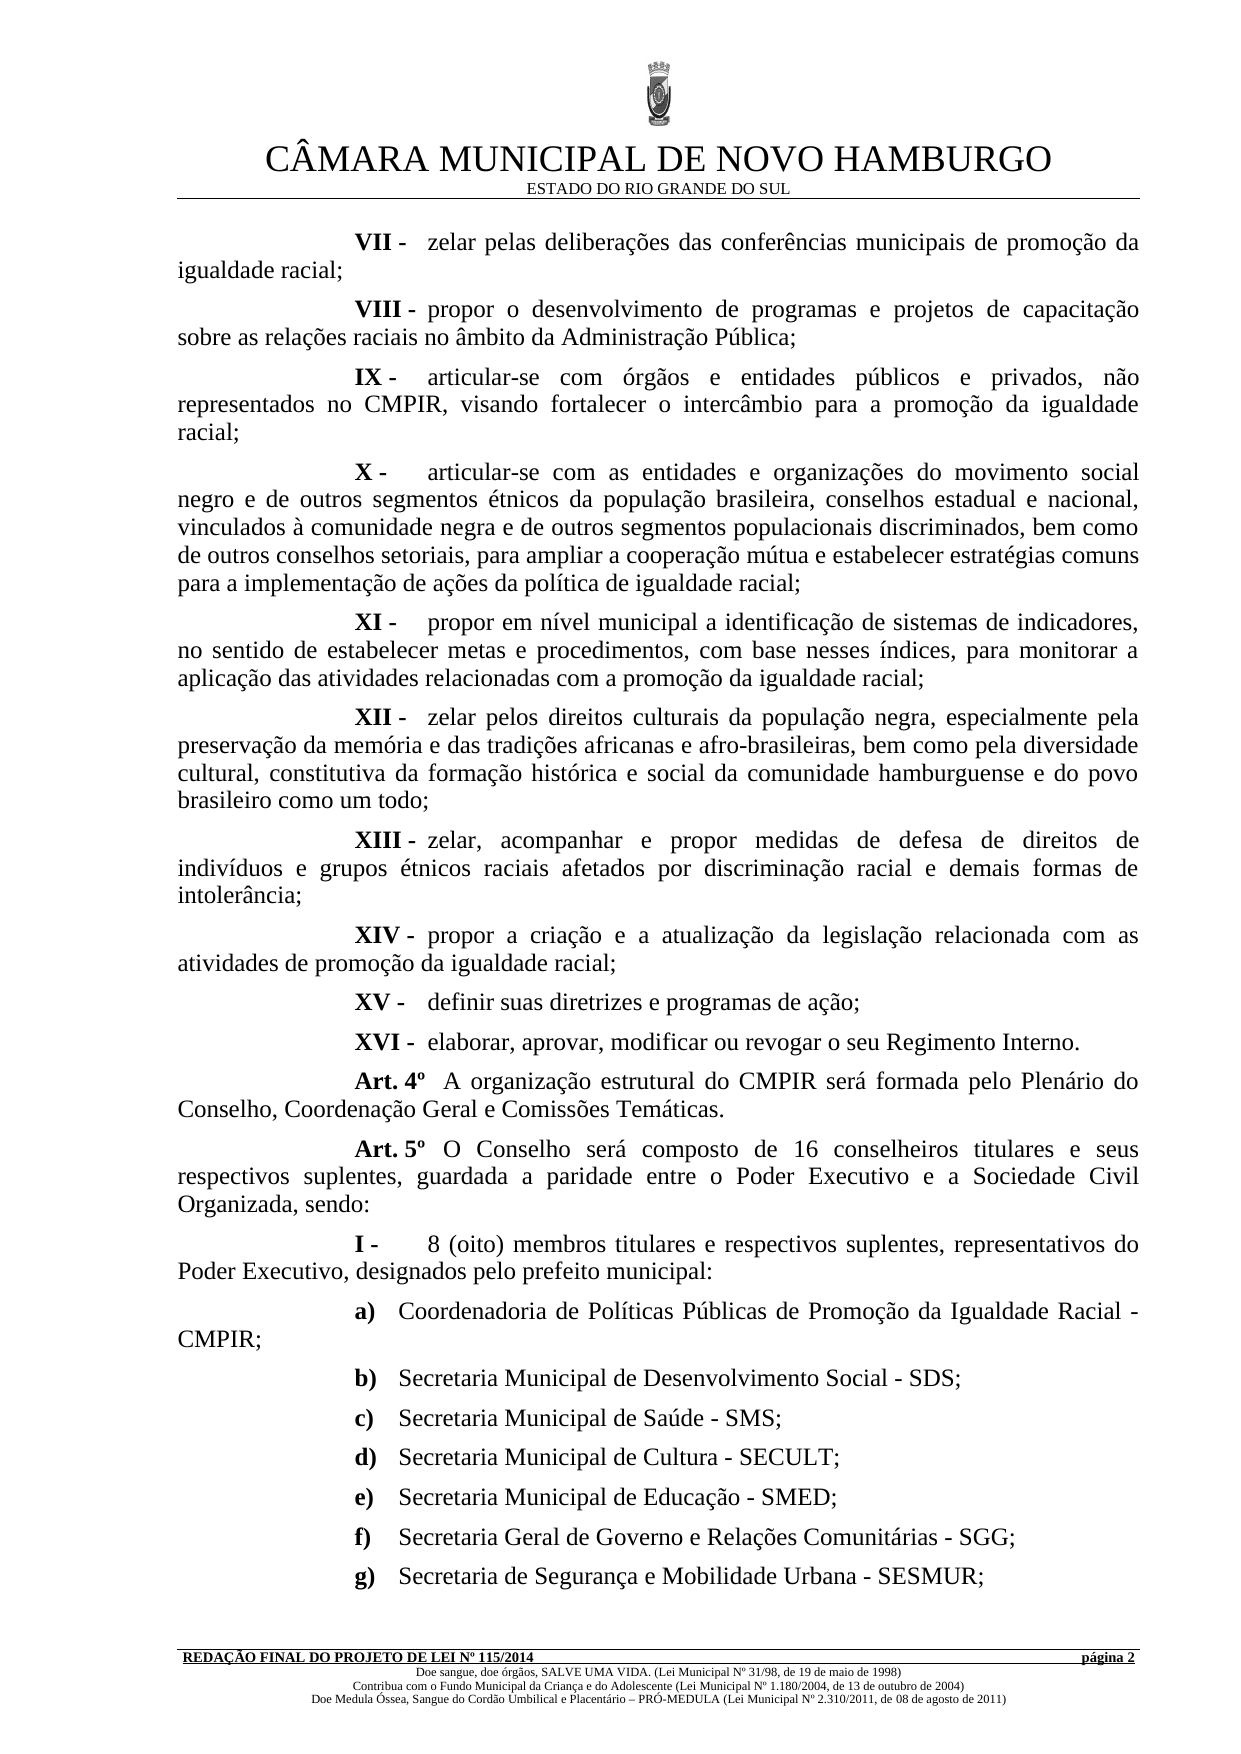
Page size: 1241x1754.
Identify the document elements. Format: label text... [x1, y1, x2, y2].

text XI - propor em nível municipal a identificação de sistemas de indicadores, no sentido de estabelecer metas e procedimentos, com base nesses índices, para monitorar a aplicação das atividades relacionadas com a promoção da igualdade racial; [177, 608, 1140, 691]
text I - 8 (oito) membros titulares e respectivos suplentes, representativos do Poder Executivo, designados pelo prefeito municipal: [177, 1230, 1140, 1285]
text XIII - zelar, acompanhar e propor medidas de defesa de direitos de indivíduos e grupos étnicos raciais afetados por discriminação racial e demais formas de intolerância; [177, 826, 1140, 909]
text IX - articular-se com órgãos e entidades públicos e privados, não representados no CMPIR, visando fortalecer o intercâmbio para a promoção da igualdade racial; [177, 363, 1140, 446]
text d) Secretaria Municipal de Cultura - SECULT; [177, 1443, 1140, 1471]
text X - articular-se com as entidades e organizações do movimento social negro e de outros segmentos étnicos da população brasileira, conselhos estadual e nacional, vinculados à comunidade negra e de outros segmentos populacionais discriminados, bem como de outros conselhos setoriais, para ampliar a cooperação mútua e estabelecer estratégias comuns para a implementação de ações da política de igualdade racial; [177, 458, 1140, 596]
text VIII - propor o desenvolvimento de programas e projetos de capacitação sobre as relações raciais no âmbito da Administração Pública; [177, 296, 1140, 351]
text XVI - elaborar, aprovar, modificar ou revogar o seu Regimento Interno. [177, 1028, 1140, 1056]
text b) Secretaria Municipal de Desenvolvimento Social - SDS; [177, 1364, 1140, 1392]
text g) Secretaria de Segurança e Mobilidade Urbana - SESMUR; [177, 1562, 1140, 1590]
text XII - zelar pelos direitos culturais da população negra, especialmente pela preservação da memória e das tradições africanas e afro-brasileiras, bem como pela diversidade cultural, constitutiva da formação histórica e social da comunidade hamburguense e do povo brasileiro como um todo; [177, 703, 1140, 814]
text f) Secretaria Geral de Governo e Relações Comunitárias - SGG; [177, 1523, 1140, 1550]
text c) Secretaria Municipal de Saúde - SMS; [177, 1404, 1140, 1432]
text a) Coordenadoria de Políticas Públicas de Promoção da Igualdade Racial - CMPIR; [177, 1297, 1140, 1352]
text Art. 5º O Conselho será composto de 16 conselheiros titulares e seus respectivos suplentes, guardada a paridade entre o Poder Executivo e a Sociedade Civil Organizada, sendo: [177, 1135, 1140, 1218]
text XIV - propor a criação e a atualização da legislação relacionada com as atividades de promoção da igualdade racial; [177, 921, 1140, 976]
text VII - zelar pelas deliberações das conferências municipais de promoção da igualdade racial; [177, 228, 1140, 284]
text Art. 4º A organização estrutural do CMPIR será formada pelo Plenário do Conselho, Coordenação Geral e Comissões Temáticas. [177, 1067, 1140, 1123]
text XV - definir suas diretrizes e programas de ação; [177, 988, 1140, 1016]
text e) Secretaria Municipal de Educação - SMED; [177, 1483, 1140, 1511]
